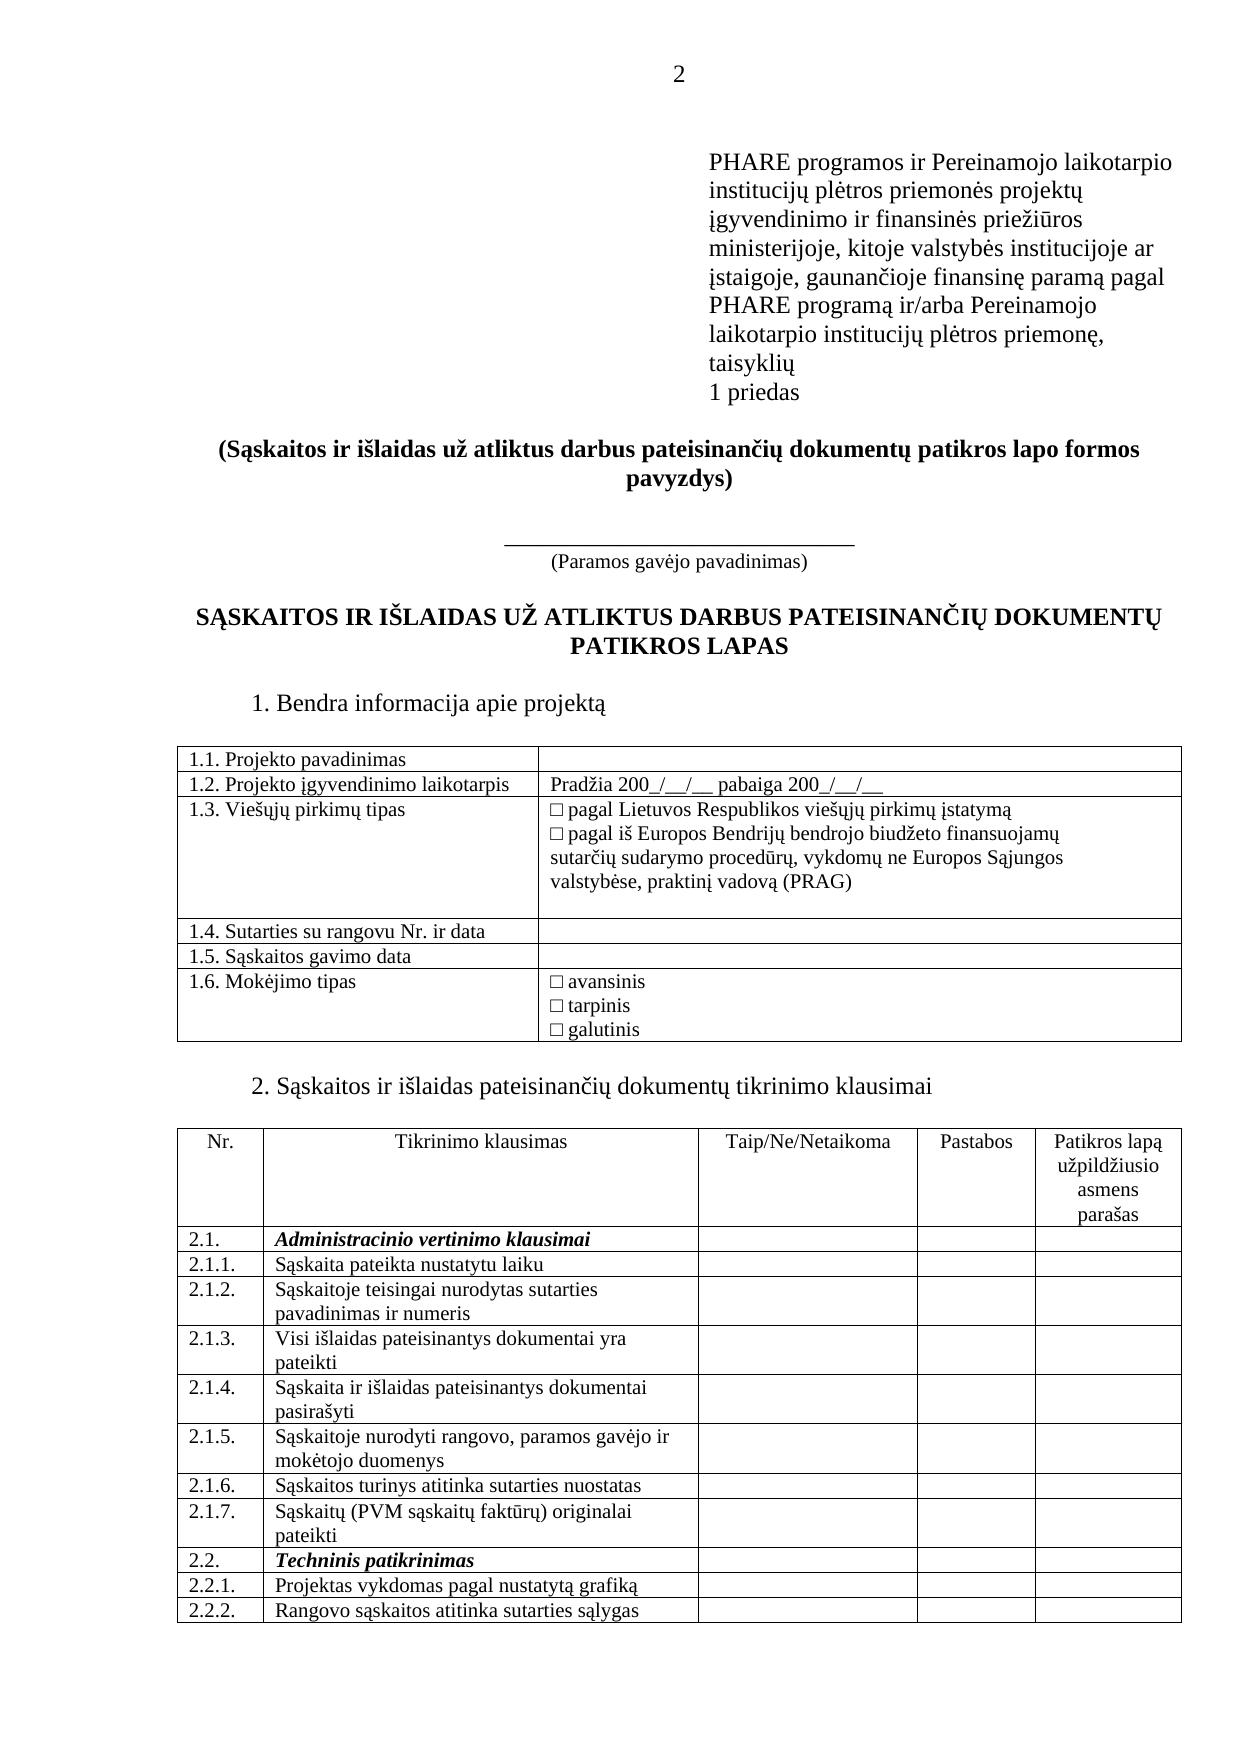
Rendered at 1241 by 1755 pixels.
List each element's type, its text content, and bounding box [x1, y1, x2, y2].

table_cell [1036, 1573, 1181, 1597]
table_cell 2.1.5. [178, 1424, 263, 1472]
text 1 priedas [177, 377, 1181, 406]
table_header 1.1. Projekto pavadinimas [178, 747, 538, 771]
table_cell 1.5. Sąskaitos gavimo data [178, 944, 538, 968]
text laikotarpio institucijų plėtros priemonę, [177, 319, 1181, 348]
text taisyklių [177, 348, 1181, 377]
table_cell 1.3. Viešųjų pirkimų tipas [178, 797, 538, 917]
table_cell 2.2. [178, 1548, 263, 1572]
table_cell [539, 919, 1181, 943]
table_cell Sąskaitų (PVM sąskaitų faktūrų) originalai pateikti [264, 1499, 698, 1547]
table_header Pastabos [918, 1129, 1035, 1226]
table_cell 2.1.2. [178, 1277, 263, 1325]
text PHARE programą ir/arba Pereinamojo [177, 291, 1181, 319]
table_cell □ pagal Lietuvos Respublikos viešųjų pirkimų įstatymą □ pagal iš Europos Bendrijų bendrojo biudžeto finansuojamų sutarčių sudarymo procedūrų, vykdomų ne Europos Sąjungos valstybėse, praktinį vadovą (PRAG) [539, 797, 1181, 917]
table_cell [1036, 1227, 1181, 1251]
table_cell [699, 1548, 917, 1572]
table_cell [539, 944, 1181, 968]
table_cell [699, 1474, 917, 1497]
text SĄSKAITOS IR IŠLAIDAS UŽ ATLIKTUS DARBUS PATEISINANČIŲ DOKUMENTŲ PATIKROS LAPAS [177, 602, 1181, 660]
table_cell Sąskaita pateikta nustatytu laiku [264, 1252, 698, 1276]
table_cell Sąskaitoje nurodyti rangovo, paramos gavėjo ir mokėtojo duomenys [264, 1424, 698, 1472]
text PHARE programos ir Pereinamojo laikotarpio [177, 147, 1181, 176]
table_cell 2.1.3. [178, 1326, 263, 1374]
table_header [539, 747, 1181, 771]
table_cell [699, 1252, 917, 1276]
table_header Taip/Ne/Netaikoma [699, 1129, 917, 1226]
table_cell 2.2.1. [178, 1573, 263, 1597]
text ministerijoje, kitoje valstybės institucijoje ar [177, 233, 1181, 262]
table_cell [918, 1375, 1035, 1423]
table_cell [1036, 1499, 1181, 1547]
table_cell [918, 1326, 1035, 1374]
table_cell Sąskaita ir išlaidas pateisinantys dokumentai pasirašyti [264, 1375, 698, 1423]
table_cell Pradžia 200_/__/__ pabaiga 200_/__/__ [539, 772, 1181, 796]
table_cell [699, 1277, 917, 1325]
table_cell [1036, 1277, 1181, 1325]
table_cell 2.1.4. [178, 1375, 263, 1423]
table_header Patikros lapą užpildžiusio asmens parašas [1036, 1129, 1181, 1226]
text (Sąskaitos ir išlaidas už atliktus darbus pateisinančių dokumentų patikros lapo formos pavyzdys) [177, 434, 1181, 492]
text (Paramos gavėjo pavadinimas) [177, 549, 1181, 573]
table_cell [699, 1424, 917, 1472]
text ____________________________ [177, 521, 1181, 549]
table_cell [699, 1326, 917, 1374]
table_cell [918, 1573, 1035, 1597]
table_cell [1036, 1326, 1181, 1374]
table_cell □ avansinis □ tarpinis □ galutinis [539, 969, 1181, 1041]
table_cell [1036, 1252, 1181, 1276]
table_cell [1036, 1598, 1181, 1622]
table_cell [918, 1277, 1035, 1325]
table_cell Sąskaitoje teisingai nurodytas sutarties pavadinimas ir numeris [264, 1277, 698, 1325]
table_cell [918, 1424, 1035, 1472]
text įgyvendinimo ir finansinės priežiūros [177, 204, 1181, 233]
table_cell [918, 1252, 1035, 1276]
table_cell [699, 1499, 917, 1547]
table_cell [918, 1548, 1035, 1572]
table_cell 2.1.7. [178, 1499, 263, 1547]
table_cell [699, 1573, 917, 1597]
table_cell Visi išlaidas pateisinantys dokumentai yra pateikti [264, 1326, 698, 1374]
table_cell Techninis patikrinimas [264, 1548, 698, 1572]
table_cell 1.4. Sutarties su rangovu Nr. ir data [178, 919, 538, 943]
table_cell 2.1.6. [178, 1474, 263, 1497]
table_cell Projektas vykdomas pagal nustatytą grafiką [264, 1573, 698, 1597]
table_cell [699, 1227, 917, 1251]
table_cell 2.1.1. [178, 1252, 263, 1276]
table_cell [1036, 1424, 1181, 1472]
table_cell 2.1. [178, 1227, 263, 1251]
table_cell [1036, 1375, 1181, 1423]
table_cell [699, 1598, 917, 1622]
table_cell 1.6. Mokėjimo tipas [178, 969, 538, 1041]
table_header Tikrinimo klausimas [264, 1129, 698, 1226]
table_cell [1036, 1548, 1181, 1572]
text 2. Sąskaitos ir išlaidas pateisinančių dokumentų tikrinimo klausimai [177, 1071, 1181, 1099]
text įstaigoje, gaunančioje finansinę paramą pagal [177, 262, 1181, 291]
table_cell [918, 1499, 1035, 1547]
text 1. Bendra informacija apie projektą [177, 688, 1181, 717]
table_cell 1.2. Projekto įgyvendinimo laikotarpis [178, 772, 538, 796]
table_cell [918, 1598, 1035, 1622]
table_header Nr. [178, 1129, 263, 1226]
table_cell 2.2.2. [178, 1598, 263, 1622]
table_cell [1036, 1474, 1181, 1497]
table_cell [918, 1227, 1035, 1251]
table_cell Sąskaitos turinys atitinka sutarties nuostatas [264, 1474, 698, 1497]
table_cell Administracinio vertinimo klausimai [264, 1227, 698, 1251]
table_cell Rangovo sąskaitos atitinka sutarties sąlygas [264, 1598, 698, 1622]
table_cell [699, 1375, 917, 1423]
table_cell [918, 1474, 1035, 1497]
text institucijų plėtros priemonės projektų [177, 176, 1181, 204]
